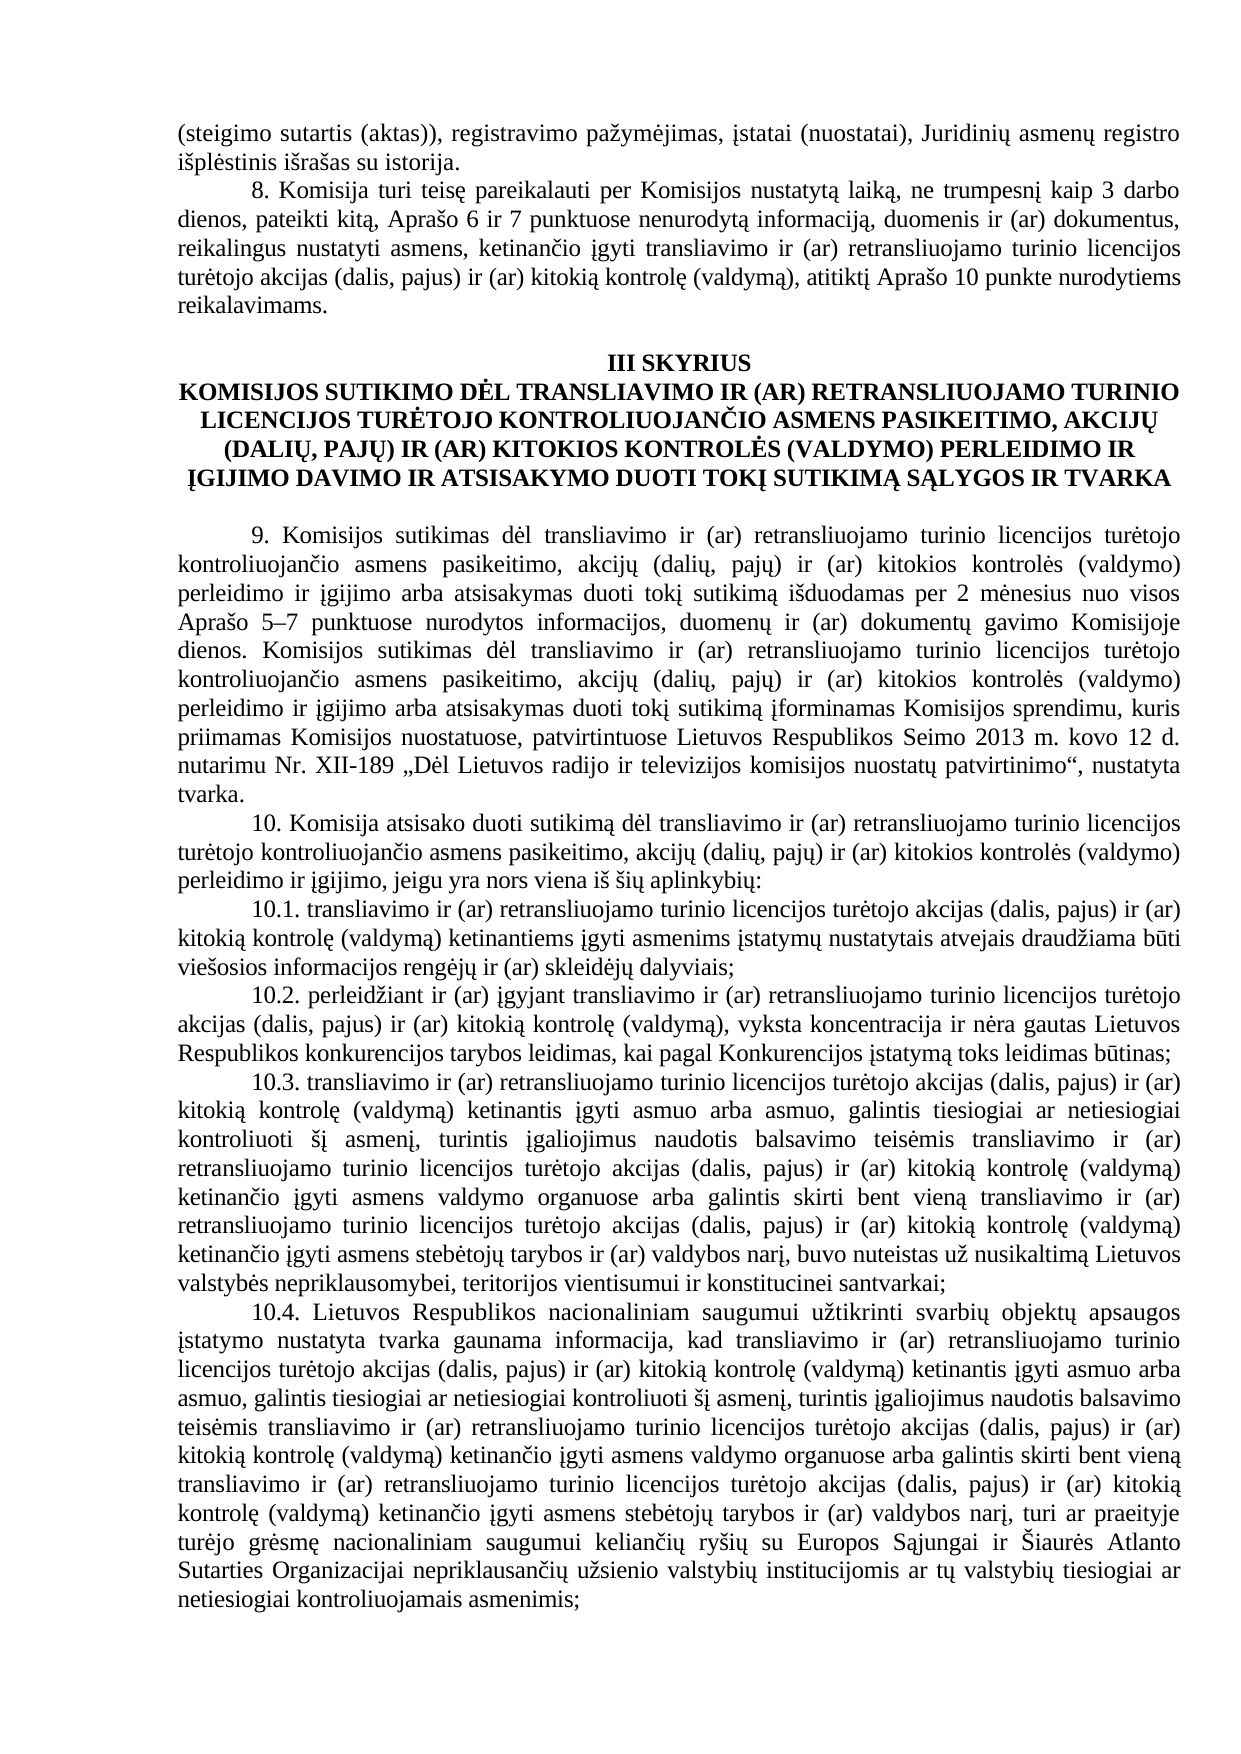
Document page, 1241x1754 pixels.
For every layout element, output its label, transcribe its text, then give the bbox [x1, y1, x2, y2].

text 10.1. transliavimo ir (ar) retransliuojamo turinio licencijos turėtojo akcijas (dalis, pajus) ir (ar) kitokią kontrolę (valdymą) ketinantiems įgyti asmenims įstatymų nustatytais atvejais draudžiama būti viešosios informacijos rengėjų ir (ar) skleidėjų dalyviais; [177, 894, 1181, 981]
text 10.4. Lietuvos Respublikos nacionaliniam saugumui užtikrinti svarbių objektų apsaugos įstatymo nustatyta tvarka gaunama informacija, kad transliavimo ir (ar) retransliuojamo turinio licencijos turėtojo akcijas (dalis, pajus) ir (ar) kitokią kontrolę (valdymą) ketinantis įgyti asmuo arba asmuo, galintis tiesiogiai ar netiesiogiai kontroliuoti šį asmenį, turintis įgaliojimus naudotis balsavimo teisėmis transliavimo ir (ar) retransliuojamo turinio licencijos turėtojo akcijas (dalis, pajus) ir (ar) kitokią kontrolę (valdymą) ketinančio įgyti asmens valdymo organuose arba galintis skirti bent vieną transliavimo ir (ar) retransliuojamo turinio licencijos turėtojo akcijas (dalis, pajus) ir (ar) kitokią kontrolę (valdymą) ketinančio įgyti asmens stebėtojų tarybos ir (ar) valdybos narį, turi ar praeityje turėjo grėsmę nacionaliniam saugumui keliančių ryšių su Europos Sąjungai ir Šiaurės Atlanto Sutarties Organizacijai nepriklausančių užsienio valstybių institucijomis ar tų valstybių tiesiogiai ar netiesiogiai kontroliuojamais asmenimis; [177, 1297, 1181, 1613]
text 10.3. transliavimo ir (ar) retransliuojamo turinio licencijos turėtojo akcijas (dalis, pajus) ir (ar) kitokią kontrolę (valdymą) ketinantis įgyti asmuo arba asmuo, galintis tiesiogiai ar netiesiogiai kontroliuoti šį asmenį, turintis įgaliojimus naudotis balsavimo teisėmis transliavimo ir (ar) retransliuojamo turinio licencijos turėtojo akcijas (dalis, pajus) ir (ar) kitokią kontrolę (valdymą) ketinančio įgyti asmens valdymo organuose arba galintis skirti bent vieną transliavimo ir (ar) retransliuojamo turinio licencijos turėtojo akcijas (dalis, pajus) ir (ar) kitokią kontrolę (valdymą) ketinančio įgyti asmens stebėtojų tarybos ir (ar) valdybos narį, buvo nuteistas už nusikaltimą Lietuvos valstybės nepriklausomybei, teritorijos vientisumui ir konstitucinei santvarkai; [177, 1067, 1181, 1297]
text 8. Komisija turi teisę pareikalauti per Komisijos nustatytą laiką, ne trumpesnį kaip 3 darbo dienos, pateikti kitą, Aprašo 6 ir 7 punktuose nenurodytą informaciją, duomenis ir (ar) dokumentus, reikalingus nustatyti asmens, ketinančio įgyti transliavimo ir (ar) retransliuojamo turinio licencijos turėtojo akcijas (dalis, pajus) ir (ar) kitokią kontrolę (valdymą), atitiktį Aprašo 10 punkte nurodytiems reikalavimams. [177, 176, 1181, 319]
text KOMISIJOS SUTIKIMO DĖL TRANSLIAVIMO IR (AR) RETRANSLIUOJAMO TURINIO LICENCIJOS TURĖTOJO KONTROLIUOJANČIO ASMENS PASIKEITIMO, AKCIJŲ (DALIŲ, PAJŲ) IR (AR) KITOKIOS KONTROLĖS (VALDYMO) PERLEIDIMO IR ĮGIJIMO DAVIMO IR ATSISAKYMO DUOTI TOKĮ SUTIKIMĄ SĄLYGOS IR TVARKA [177, 377, 1181, 492]
text III SKYRIUS [177, 348, 1181, 377]
text 10.2. perleidžiant ir (ar) įgyjant transliavimo ir (ar) retransliuojamo turinio licencijos turėtojo akcijas (dalis, pajus) ir (ar) kitokią kontrolę (valdymą), vyksta koncentracija ir nėra gautas Lietuvos Respublikos konkurencijos tarybos leidimas, kai pagal Konkurencijos įstatymą toks leidimas būtinas; [177, 981, 1181, 1067]
text (steigimo sutartis (aktas)), registravimo pažymėjimas, įstatai (nuostatai), Juridinių asmenų registro išplėstinis išrašas su istorija. [177, 118, 1181, 176]
text 9. Komisijos sutikimas dėl transliavimo ir (ar) retransliuojamo turinio licencijos turėtojo kontroliuojančio asmens pasikeitimo, akcijų (dalių, pajų) ir (ar) kitokios kontrolės (valdymo) perleidimo ir įgijimo arba atsisakymas duoti tokį sutikimą išduodamas per 2 mėnesius nuo visos Aprašo 5–7 punktuose nurodytos informacijos, duomenų ir (ar) dokumentų gavimo Komisijoje dienos. Komisijos sutikimas dėl transliavimo ir (ar) retransliuojamo turinio licencijos turėtojo kontroliuojančio asmens pasikeitimo, akcijų (dalių, pajų) ir (ar) kitokios kontrolės (valdymo) perleidimo ir įgijimo arba atsisakymas duoti tokį sutikimą įforminamas Komisijos sprendimu, kuris priimamas Komisijos nuostatuose, patvirtintuose Lietuvos Respublikos Seimo 2013 m. kovo 12 d. nutarimu Nr. XII-189 „Dėl Lietuvos radijo ir televizijos komisijos nuostatų patvirtinimo“, nustatyta tvarka. [177, 521, 1181, 808]
text 10. Komisija atsisako duoti sutikimą dėl transliavimo ir (ar) retransliuojamo turinio licencijos turėtojo kontroliuojančio asmens pasikeitimo, akcijų (dalių, pajų) ir (ar) kitokios kontrolės (valdymo) perleidimo ir įgijimo, jeigu yra nors viena iš šių aplinkybių: [177, 808, 1181, 894]
